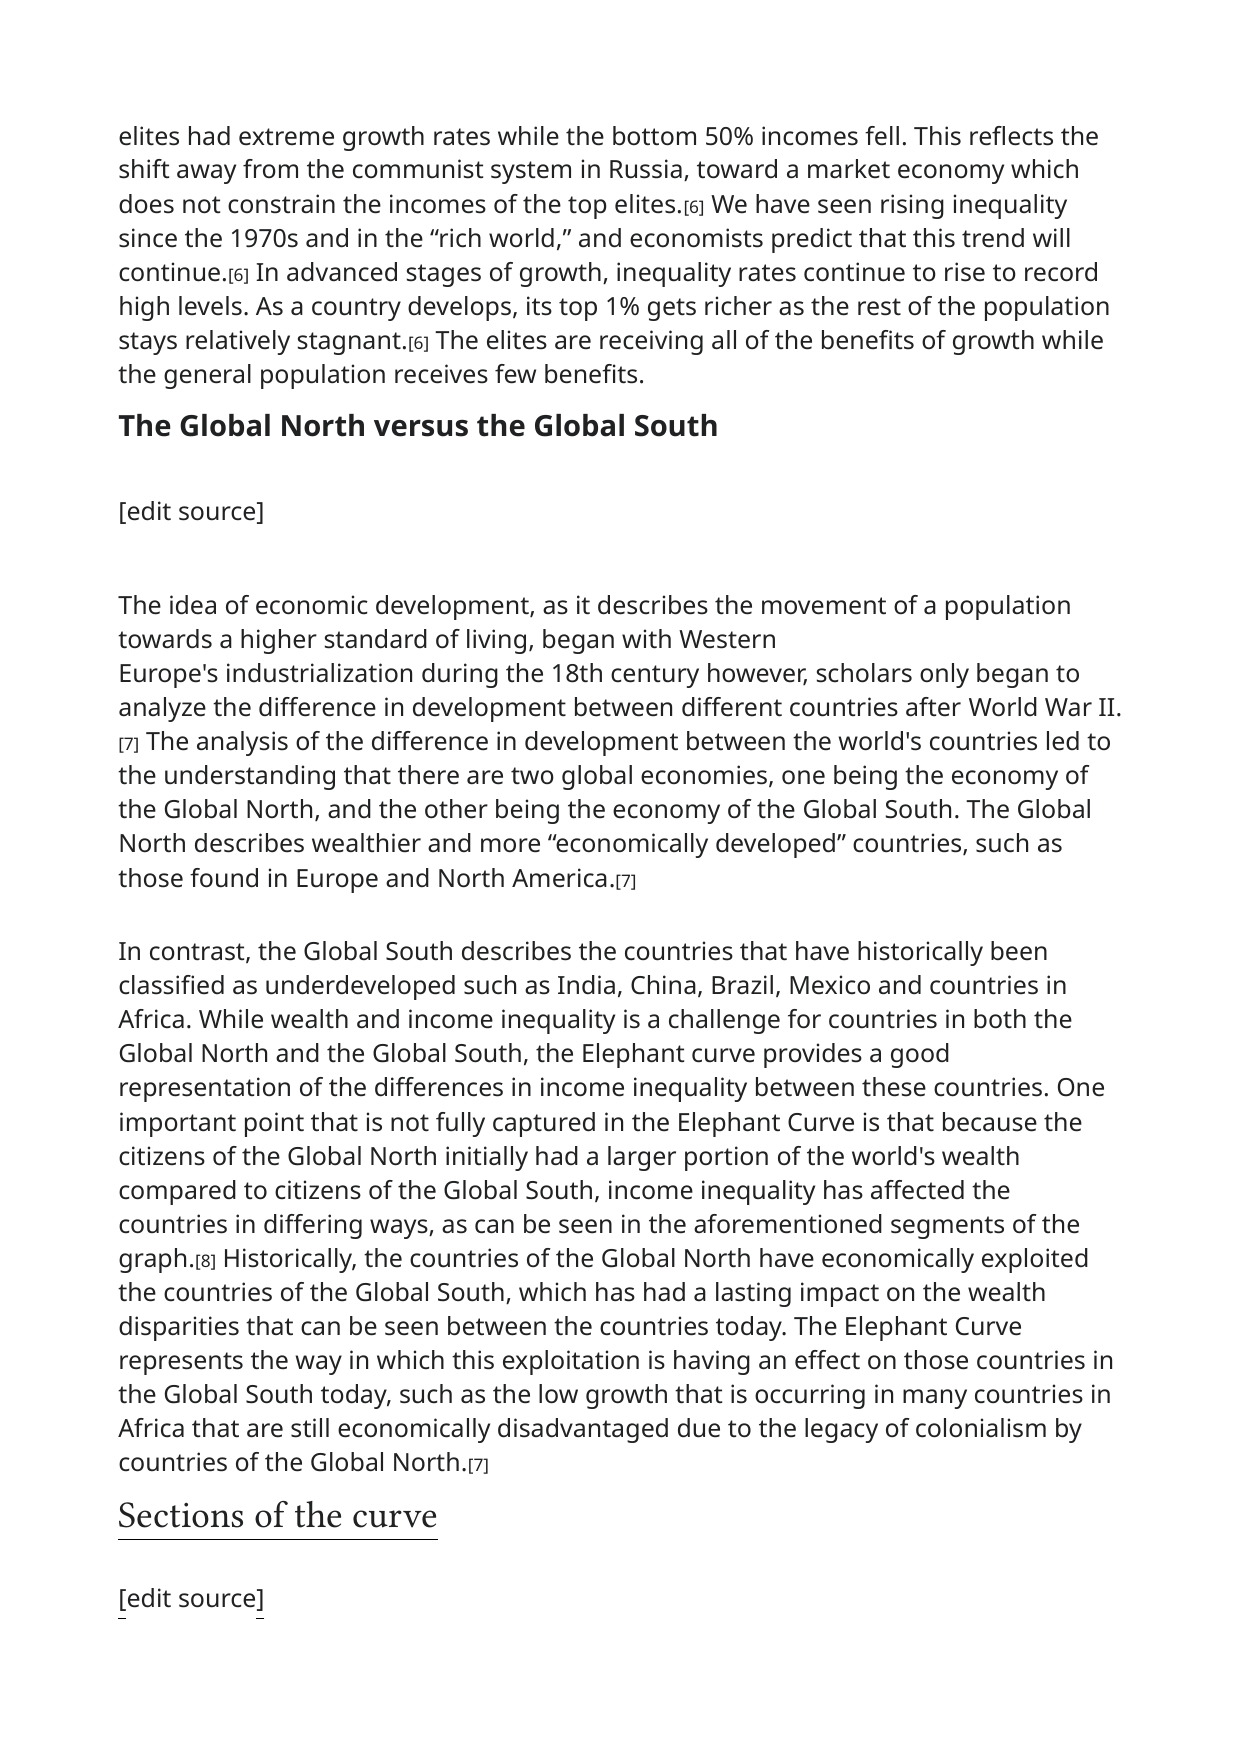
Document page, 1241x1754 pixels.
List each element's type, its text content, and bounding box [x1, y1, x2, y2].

text elites had extreme growth rates while the bottom 50% incomes fell. This reflects the shift away from the communist system in Russia, toward a market economy which does not constrain the incomes of the top elites.[6] We have seen rising inequality since the 1970s and in the “rich world,” and economists predict that this trend will continue.[6] In advanced stages of growth, inequality rates continue to rise to record high levels. As a country develops, its top 1% gets richer as the rest of the population stays relatively stagnant.[6] The elites are receiving all of the benefits of growth while the general population receives few benefits. [118, 118, 1122, 391]
text The idea of economic development, as it describes the movement of a population towards a higher standard of living, began with Western Europe's industrialization during the 18th century however, scholars only began to analyze the difference in development between different countries after World War II.[7] The analysis of the difference in development between the world's countries led to the understanding that there are two global economies, one being the economy of the Global North, and the other being the economy of the Global South. The Global North describes wealthier and more “economically developed” countries, such as those found in Europe and North America.[7] [118, 588, 1122, 894]
text [edit source] [118, 494, 1122, 528]
subtitle Sections of the curve [118, 1493, 1122, 1539]
subtitle The Global North versus the Global South [118, 405, 1122, 445]
text [edit source] [118, 1581, 1122, 1618]
text In contrast, the Global South describes the countries that have historically been classified as underdeveloped such as India, China, Brazil, Mexico and countries in Africa. While wealth and income inequality is a challenge for countries in both the Global North and the Global South, the Elephant curve provides a good representation of the differences in income inequality between these countries. One important point that is not fully captured in the Elephant Curve is that because the citizens of the Global North initially had a larger portion of the world's wealth compared to citizens of the Global South, income inequality has affected the countries in differing ways, as can be seen in the aforementioned segments of the graph.[8] Historically, the countries of the Global North have economically exploited the countries of the Global South, which has had a lasting impact on the wealth disparities that can be seen between the countries today. The Elephant Curve represents the way in which this exploitation is having an effect on those countries in the Global South today, such as the low growth that is occurring in many countries in Africa that are still economically disadvantaged due to the legacy of colonialism by countries of the Global North.[7] [118, 934, 1122, 1479]
